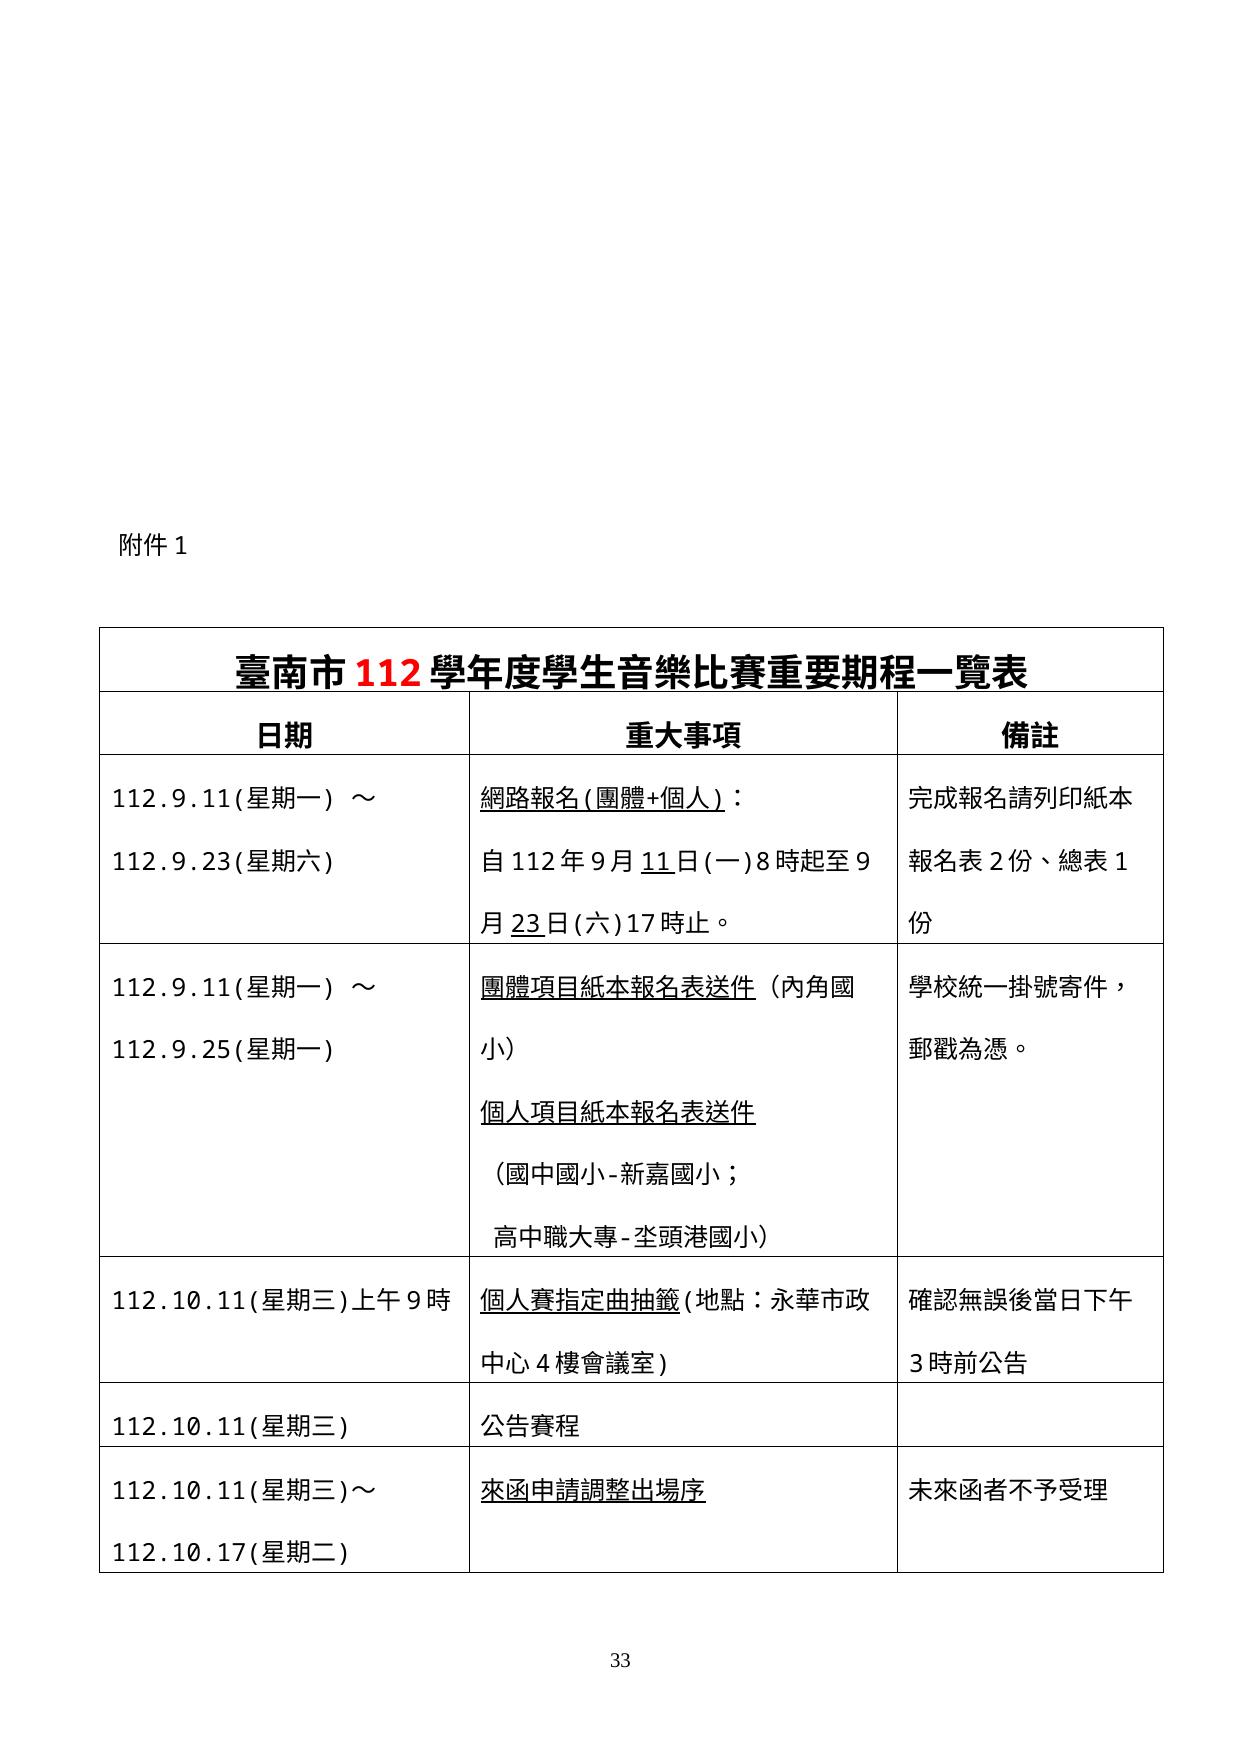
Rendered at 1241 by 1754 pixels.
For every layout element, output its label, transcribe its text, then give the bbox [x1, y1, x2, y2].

table_cell 網路報名(團體+個人)： 自112年9月11日(一)8時起至9月23日(六)17時止。 [470, 755, 897, 943]
table_cell 112.10.11(星期三)上午9時 [100, 1257, 469, 1382]
table_cell 未來函者不予受理 [898, 1447, 1163, 1572]
table_cell 日期 [100, 692, 469, 754]
table_cell 團體項目紙本報名表送件（內角國小） 個人項目紙本報名表送件 （國中國小-新嘉國小； 高中職大專-坔頭港國小） [470, 944, 897, 1256]
table_header 臺南市112學年度學生音樂比賽重要期程一覽表 [100, 628, 1163, 691]
table_cell 公告賽程 [470, 1383, 897, 1446]
table_cell 112.9.11(星期一) ～ 112.9.25(星期一) [100, 944, 469, 1256]
table_cell 112.10.11(星期三) [100, 1383, 469, 1446]
table_cell [898, 1383, 1163, 1446]
table_cell 112.9.11(星期一) ～ 112.9.23(星期六) [100, 755, 469, 943]
table_cell 學校統一掛號寄件，郵戳為憑。 [898, 944, 1163, 1256]
table_cell 來函申請調整出場序 [470, 1447, 897, 1572]
table_cell 重大事項 [470, 692, 897, 754]
table_cell 完成報名請列印紙本報名表2份、總表1份 [898, 755, 1163, 943]
table_cell 個人賽指定曲抽籤(地點：永華市政中心4樓會議室) [470, 1257, 897, 1382]
table_cell 備註 [898, 692, 1163, 754]
table_cell 112.10.11(星期三)～112.10.17(星期二) [100, 1447, 469, 1572]
table_cell 確認無誤後當日下午3時前公告 [898, 1257, 1163, 1382]
text 附件1 [118, 502, 1122, 564]
